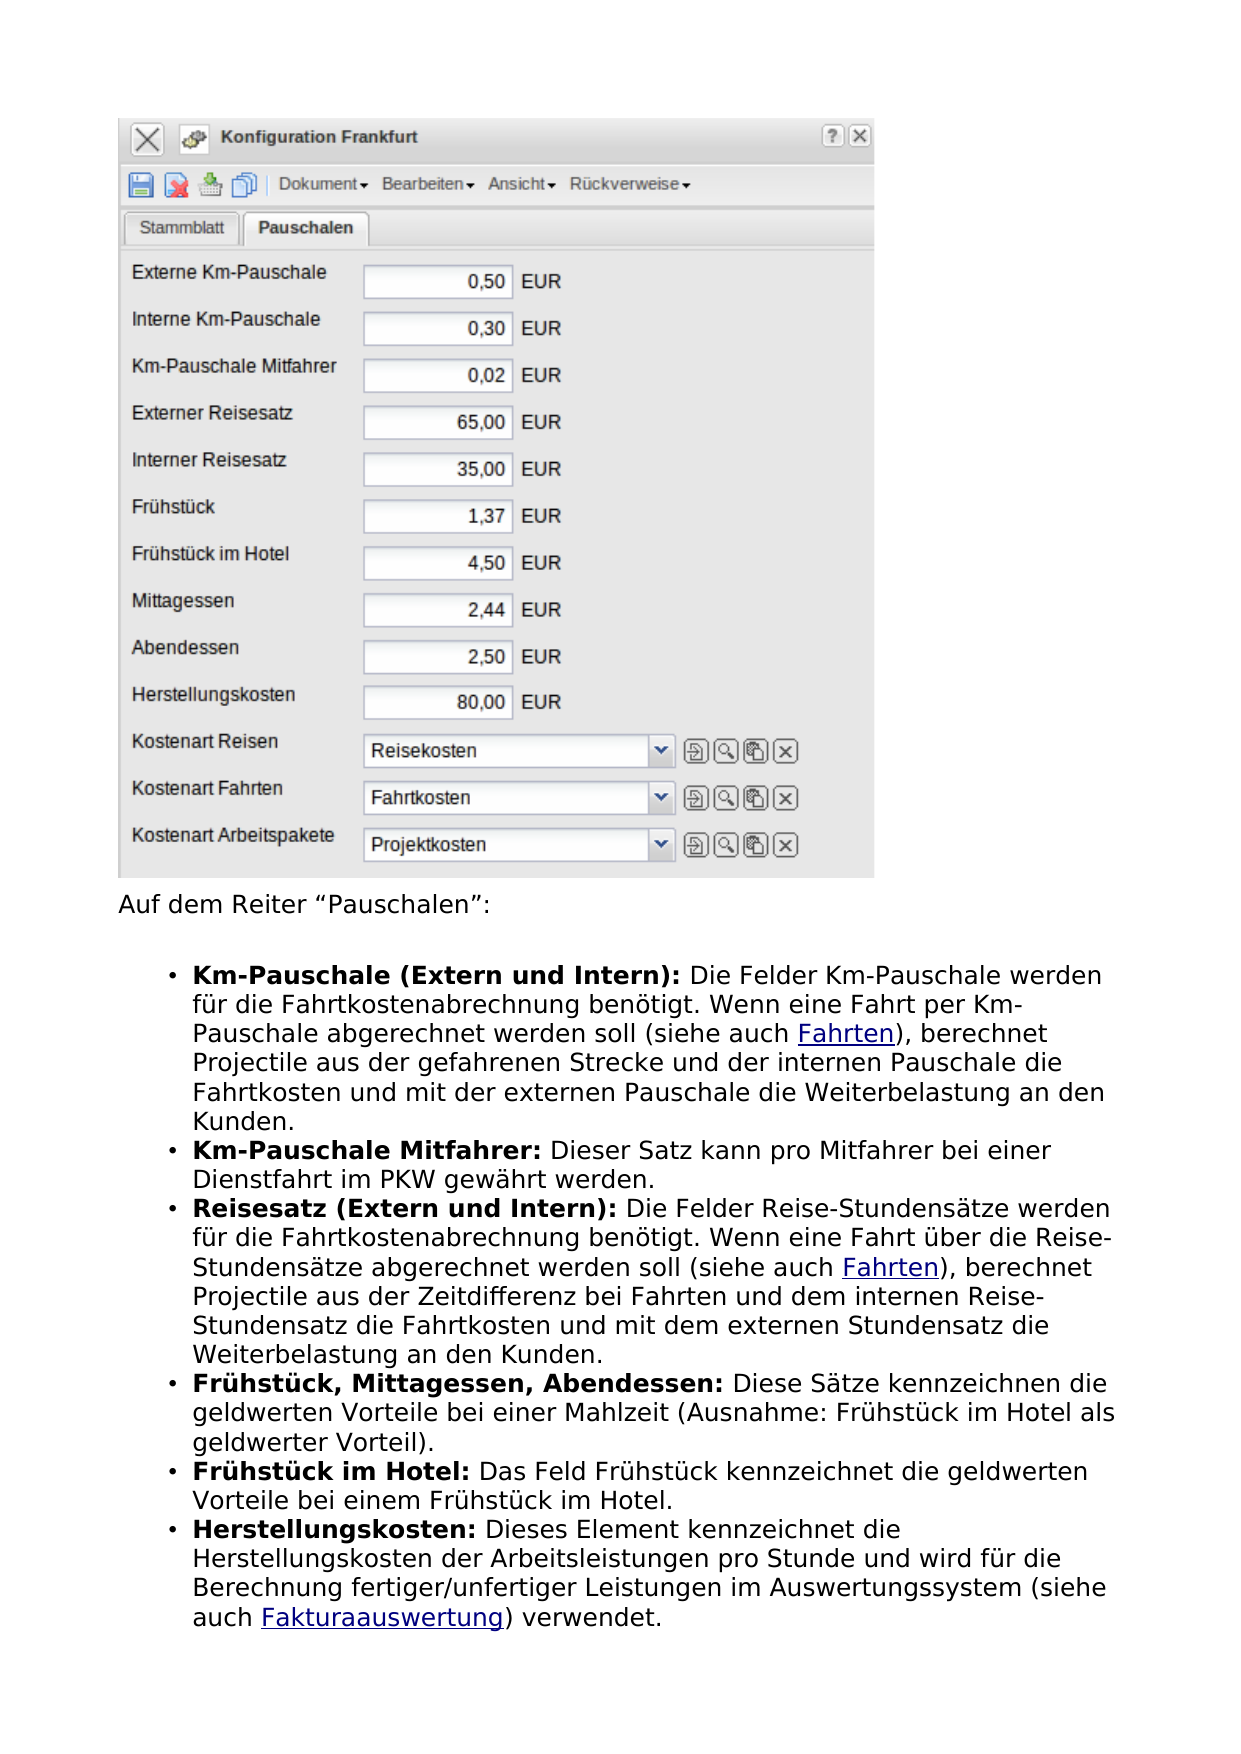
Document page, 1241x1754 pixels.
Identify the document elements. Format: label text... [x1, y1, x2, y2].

text Auf dem Reiter “Pauschalen”: [118, 890, 1122, 919]
list Frühstück im Hotel: Das Feld Frühstück kennzeichnet die geldwerten Vorteile bei einem Frühstück im Hotel. [177, 1457, 1122, 1515]
list Frühstück, Mittagessen, Abendessen: Diese Sätze kennzeichnen die geldwerten Vorteile bei einer Mahlzeit (Ausnahme: Frühstück im Hotel als geldwerter Vorteil). [177, 1369, 1122, 1457]
list Reisesatz (Extern und Intern): Die Felder Reise-Stundensätze werden für die Fahrtkostenabrechnung benötigt. Wenn eine Fahrt über die Reise-Stundensätze abgerechnet werden soll (siehe auch Fahrten), berechnet Projectile aus der Zeitdifferenz bei Fahrten und dem internen Reise-Stundensatz die Fahrtkosten und mit dem externen Stundensatz die Weiterbelastung an den Kunden. [177, 1194, 1122, 1369]
list Herstellungskosten: Dieses Element kennzeichnet die Herstellungskosten der Arbeitsleistungen pro Stunde und wird für die Berechnung fertiger/unfertiger Leistungen im Auswertungssystem (siehe auch Fakturaauswertung) verwendet. [177, 1515, 1122, 1632]
list Km-Pauschale Mitfahrer: Dieser Satz kann pro Mitfahrer bei einer Dienstfahrt im PKW gewährt werden. [177, 1136, 1122, 1194]
picture [118, 118, 875, 878]
list Km-Pauschale (Extern und Intern): Die Felder Km-Pauschale werden für die Fahrtkostenabrechnung benötigt. Wenn eine Fahrt per Km-Pauschale abgerechnet werden soll (siehe auch Fahrten), berechnet Projectile aus der gefahrenen Strecke und der internen Pauschale die Fahrtkosten und mit der externen Pauschale die Weiterbelastung an den Kunden. [177, 961, 1122, 1136]
